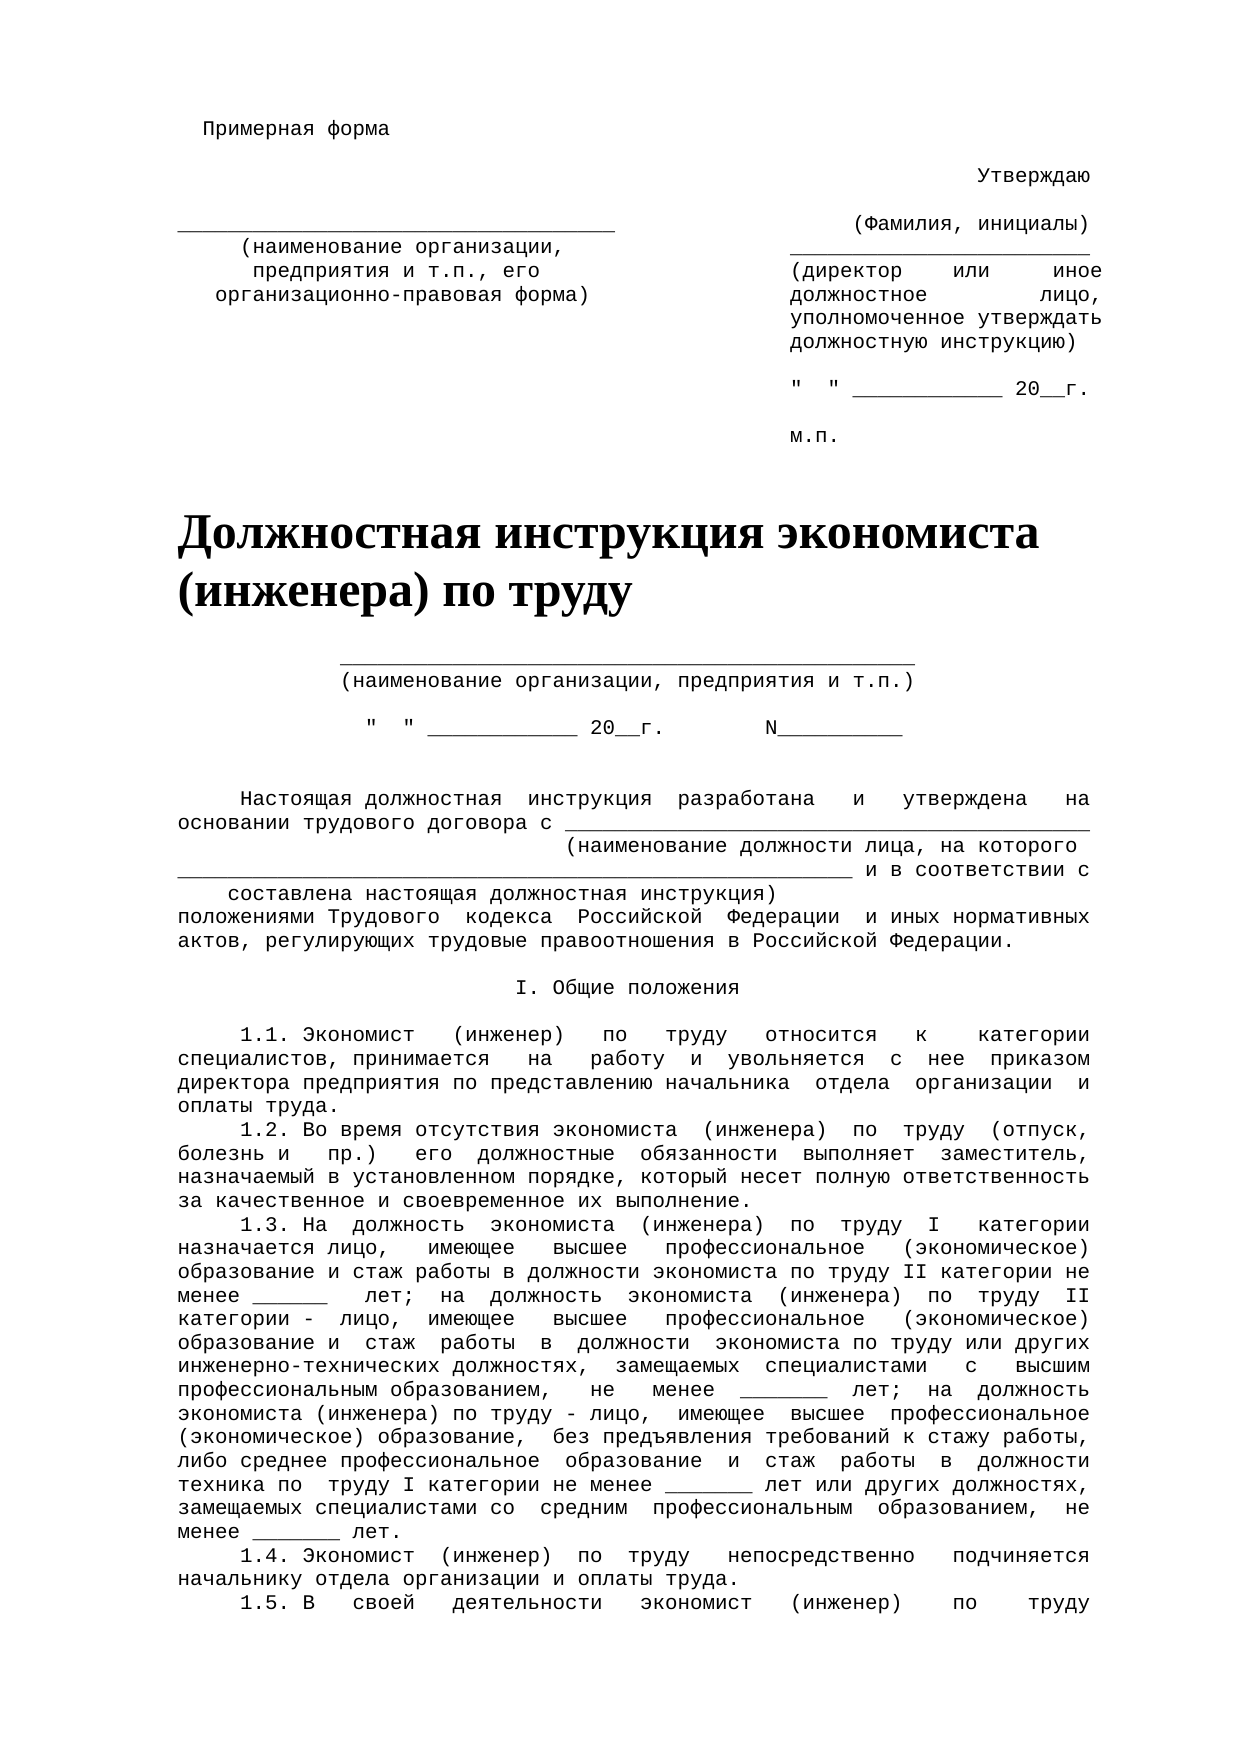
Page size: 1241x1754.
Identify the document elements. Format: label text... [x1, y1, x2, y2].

text (наименование должности лица, на которого [177, 835, 1152, 859]
text назначается лицо, имеющее высшее профессиональное (экономическое) [177, 1237, 1152, 1261]
text Должностная инструкция экономиста (инженера) по труду [177, 502, 1152, 617]
text м.п. [177, 426, 1152, 449]
text назначаемый в установленном порядке, который несет полную ответственность [177, 1166, 1152, 1190]
text Настоящая должностная инструкция разработана и утверждена на [177, 788, 1152, 812]
text " " ____________ 20__г. [177, 378, 1152, 402]
text экономиста (инженера) по труду - лицо, имеющее высшее профессиональное [177, 1403, 1152, 1426]
text Примерная форма [177, 118, 1152, 142]
text уполномоченное утверждать [177, 307, 1152, 331]
text менее _______ лет. [177, 1521, 1152, 1545]
text организационно-правовая форма) должностное лицо, [177, 284, 1152, 307]
text техника по труду I категории не менее _______ лет или других должностях, [177, 1474, 1152, 1497]
text I. Общие положения [177, 977, 1152, 1001]
text ______________________________________________ [177, 646, 1152, 670]
text " " ____________ 20__г. N__________ [177, 717, 1152, 741]
text 1.3. На должность экономиста (инженера) по труду I категории [177, 1214, 1152, 1237]
text профессиональным образованием, не менее _______ лет; на должность [177, 1379, 1152, 1403]
text 1.2. Во время отсутствия экономиста (инженера) по труду (отпуск, [177, 1119, 1152, 1143]
text либо среднее профессиональное образование и стаж работы в должности [177, 1450, 1152, 1474]
text ___________________________________ (Фамилия, инициалы) [177, 213, 1152, 236]
text Утверждаю [177, 165, 1152, 189]
text предприятия и т.п., его (директор или иное [177, 260, 1152, 284]
text оплаты труда. [177, 1095, 1152, 1119]
text (экономическое) образование, без предъявления требований к стажу работы, [177, 1426, 1152, 1450]
text специалистов, принимается на работу и увольняется с нее приказом [177, 1048, 1152, 1072]
text 1.5. В своей деятельности экономист (инженер) по труду [177, 1592, 1152, 1616]
text основании трудового договора с __________________________________________ [177, 812, 1152, 835]
text образование и стаж работы в должности экономиста по труду или других [177, 1332, 1152, 1356]
text должностную инструкцию) [177, 331, 1152, 354]
text (наименование организации, предприятия и т.п.) [177, 670, 1152, 693]
text образование и стаж работы в должности экономиста по труду II категории не [177, 1261, 1152, 1284]
text инженерно-технических должностях, замещаемых специалистами с высшим [177, 1356, 1152, 1379]
text болезнь и пр.) его должностные обязанности выполняет заместитель, [177, 1143, 1152, 1166]
text категории - лицо, имеющее высшее профессиональное (экономическое) [177, 1308, 1152, 1332]
text 1.1. Экономист (инженер) по труду относится к категории [177, 1024, 1152, 1048]
text (наименование организации, ________________________ [177, 236, 1152, 260]
text замещаемых специалистами со средним профессиональным образованием, не [177, 1497, 1152, 1521]
text менее ______ лет; на должность экономиста (инженера) по труду II [177, 1284, 1152, 1308]
text начальнику отдела организации и оплаты труда. [177, 1568, 1152, 1592]
text за качественное и своевременное их выполнение. [177, 1190, 1152, 1214]
text составлена настоящая должностная инструкция) [177, 883, 1152, 906]
text актов, регулирующих трудовые правоотношения в Российской Федерации. [177, 930, 1152, 953]
text положениями Трудового кодекса Российской Федерации и иных нормативных [177, 906, 1152, 930]
text директора предприятия по представлению начальника отдела организации и [177, 1072, 1152, 1095]
text ______________________________________________________ и в соответствии с [177, 859, 1152, 883]
text 1.4. Экономист (инженер) по труду непосредственно подчиняется [177, 1545, 1152, 1568]
